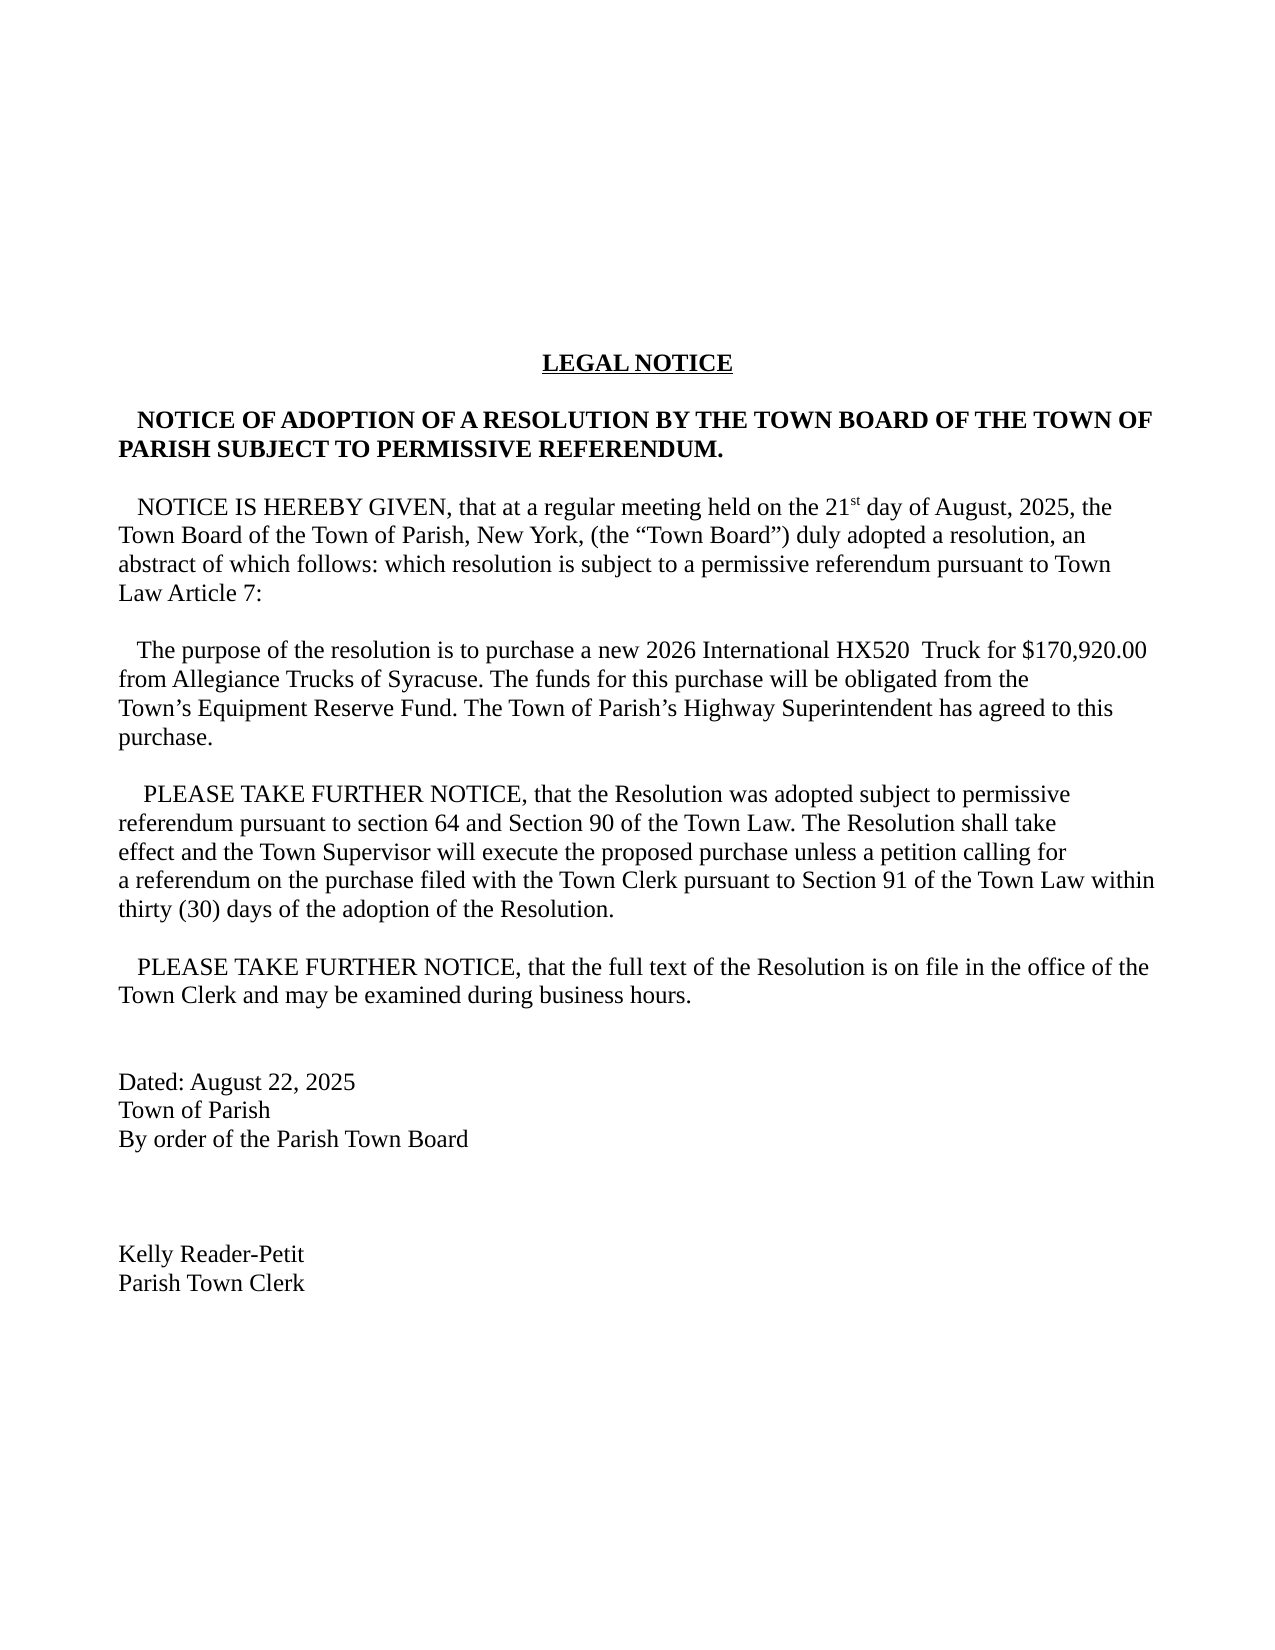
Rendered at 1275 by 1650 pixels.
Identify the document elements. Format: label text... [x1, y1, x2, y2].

text a referendum on the purchase filed with the Town Clerk pursuant to Section 91 of the Town Law within [118, 866, 1157, 894]
text Dated: August 22, 2025 [118, 1067, 1157, 1096]
text PLEASE TAKE FURTHER NOTICE, that the full text of the Resolution is on file in the office of the Town Clerk and may be examined during business hours. [118, 952, 1157, 1009]
text The purpose of the resolution is to purchase a new 2026 International HX520 Truck for $170,920.00 from Allegiance Trucks of Syracuse. The funds for this purchase will be obligated from the [118, 636, 1157, 693]
text PLEASE TAKE FURTHER NOTICE, that the Resolution was adopted subject to permissive referendum pursuant to section 64 and Section 90 of the Town Law. The Resolution shall take [118, 779, 1157, 837]
text NOTICE OF ADOPTION OF A RESOLUTION BY THE TOWN BOARD OF THE TOWN OF PARISH SUBJECT TO PERMISSIVE REFERENDUM. [118, 406, 1157, 463]
text effect and the Town Supervisor will execute the proposed purchase unless a petition calling for [118, 837, 1157, 866]
text Town of Parish [118, 1096, 1157, 1124]
text Town’s Equipment Reserve Fund. The Town of Parish’s Highway Superintendent has agreed to this [118, 693, 1157, 722]
text thirty (30) days of the adoption of the Resolution. [118, 894, 1157, 923]
text By order of the Parish Town Board [118, 1124, 1157, 1153]
text purchase. [118, 722, 1157, 751]
text Parish Town Clerk [118, 1268, 1157, 1297]
text LEGAL NOTICE [118, 348, 1157, 377]
text Kelly Reader-Petit [118, 1239, 1157, 1268]
text NOTICE IS HEREBY GIVEN, that at a regular meeting held on the 21st day of August, 2025, the Town Board of the Town of Parish, New York, (the “Town Board”) duly adopted a resolution, an abstract of which follows: which resolution is subject to a permissive referendum pursuant to Town Law Article 7: [118, 492, 1157, 607]
